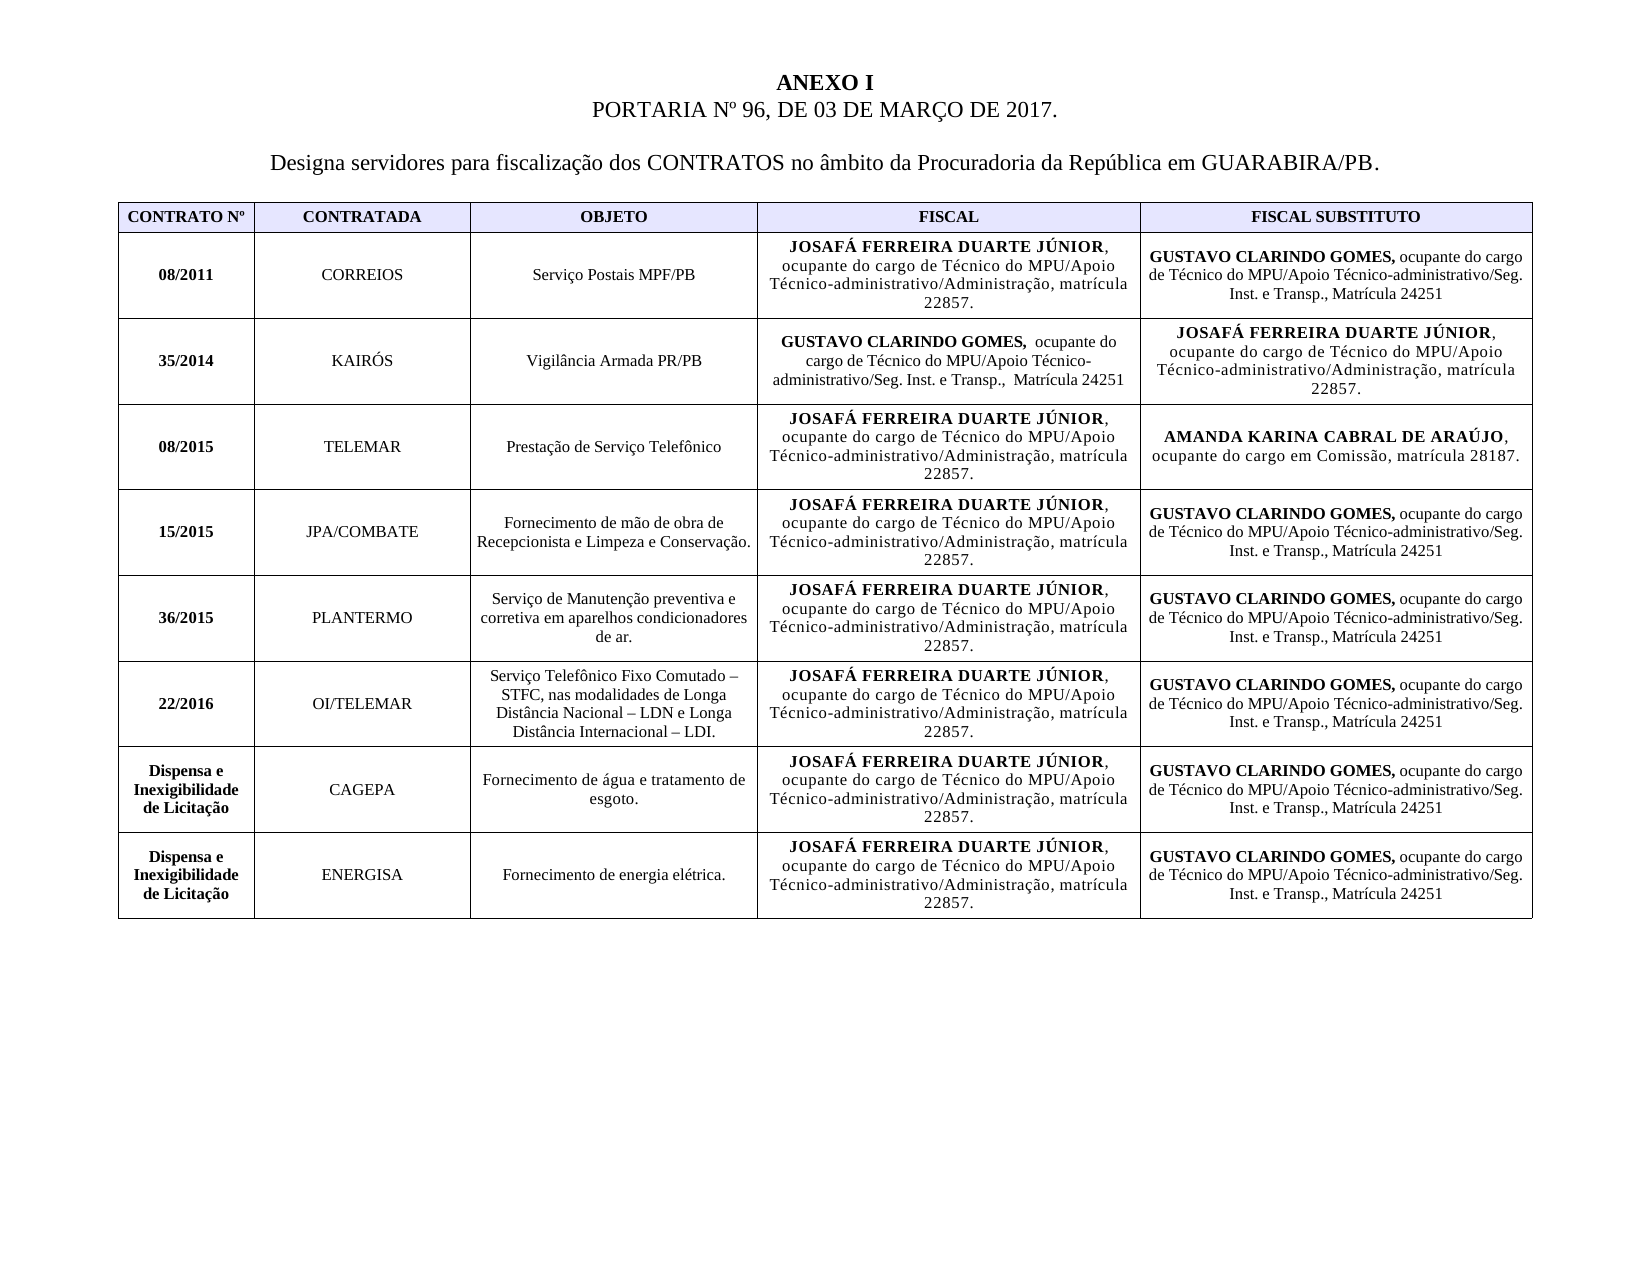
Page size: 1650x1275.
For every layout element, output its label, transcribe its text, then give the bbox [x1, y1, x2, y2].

text Designa servidores para fiscalização dos CONTRATOS no âmbito da Procuradoria da República em GUARABIRA/PB. [118, 149, 1532, 175]
table_header CONTRATO Nº [119, 203, 254, 232]
table_cell Prestação de Serviço Telefônico [471, 405, 757, 489]
table_cell PLANTERMO [255, 576, 470, 661]
table_cell JOSAFÁ FERREIRA DUARTE JÚNIOR, ocupante do cargo de Técnico do MPU/Apoio Técnico-administrativo/Administração, matrícula 22857. [758, 576, 1140, 661]
table_cell GUSTAVO CLARINDO GOMES, ocupante do cargo de Técnico do MPU/Apoio Técnico-administrativo/Seg. Inst. e Transp., Matrícula 24251 [1141, 747, 1532, 832]
table_cell Serviço Telefônico Fixo Comutado – STFC, nas modalidades de Longa Distância Nacional – LDN e Longa Distância Internacional – LDI. [471, 662, 757, 746]
table_header FISCAL SUBSTITUTO [1141, 203, 1532, 232]
table_cell AMANDA KARINA CABRAL DE ARAÚJO, ocupante do cargo em Comissão, matrícula 28187. [1141, 405, 1532, 489]
table_header OBJETO [471, 203, 757, 232]
table_cell 36/2015 [119, 576, 254, 661]
table_cell GUSTAVO CLARINDO GOMES, ocupante do cargo de Técnico do MPU/Apoio Técnico-administrativo/Seg. Inst. e Transp., Matrícula 24251 [1141, 833, 1532, 918]
table_cell JPA/COMBATE [255, 490, 470, 575]
table_cell GUSTAVO CLARINDO GOMES, ocupante do cargo de Técnico do MPU/Apoio Técnico-administrativo/Seg. Inst. e Transp., Matrícula 24251 [1141, 490, 1532, 575]
table_cell 35/2014 [119, 319, 254, 403]
table_cell ENERGISA [255, 833, 470, 918]
table_cell GUSTAVO CLARINDO GOMES, ocupante do cargo de Técnico do MPU/Apoio Técnico-administrativo/Seg. Inst. e Transp., Matrícula 24251 [758, 319, 1140, 403]
table_cell Dispensa e Inexigibilidade de Licitação [119, 833, 254, 918]
table_cell JOSAFÁ FERREIRA DUARTE JÚNIOR, ocupante do cargo de Técnico do MPU/Apoio Técnico-administrativo/Administração, matrícula 22857. [758, 662, 1140, 746]
table_cell Vigilância Armada PR/PB [471, 319, 757, 403]
table_cell TELEMAR [255, 405, 470, 489]
table_cell Fornecimento de mão de obra de Recepcionista e Limpeza e Conservação. [471, 490, 757, 575]
table_cell JOSAFÁ FERREIRA DUARTE JÚNIOR, ocupante do cargo de Técnico do MPU/Apoio Técnico-administrativo/Administração, matrícula 22857. [758, 405, 1140, 489]
table_cell JOSAFÁ FERREIRA DUARTE JÚNIOR, ocupante do cargo de Técnico do MPU/Apoio Técnico-administrativo/Administração, matrícula 22857. [758, 490, 1140, 575]
table_cell CORREIOS [255, 233, 470, 318]
table_cell 08/2015 [119, 405, 254, 489]
text ANEXO I [118, 69, 1532, 96]
table_header FISCAL [758, 203, 1140, 232]
table_cell 15/2015 [119, 490, 254, 575]
table_cell JOSAFÁ FERREIRA DUARTE JÚNIOR, ocupante do cargo de Técnico do MPU/Apoio Técnico-administrativo/Administração, matrícula 22857. [758, 747, 1140, 832]
table_cell GUSTAVO CLARINDO GOMES, ocupante do cargo de Técnico do MPU/Apoio Técnico-administrativo/Seg. Inst. e Transp., Matrícula 24251 [1141, 662, 1532, 746]
table_cell KAIRÓS [255, 319, 470, 403]
table_cell Dispensa e Inexigibilidade de Licitação [119, 747, 254, 832]
table_cell GUSTAVO CLARINDO GOMES, ocupante do cargo de Técnico do MPU/Apoio Técnico-administrativo/Seg. Inst. e Transp., Matrícula 24251 [1141, 233, 1532, 318]
table_cell 08/2011 [119, 233, 254, 318]
text PORTARIA Nº 96, DE 03 DE MARÇO DE 2017. [118, 96, 1532, 122]
table_cell JOSAFÁ FERREIRA DUARTE JÚNIOR, ocupante do cargo de Técnico do MPU/Apoio Técnico-administrativo/Administração, matrícula 22857. [758, 233, 1140, 318]
table_cell OI/TELEMAR [255, 662, 470, 746]
table_cell Serviço de Manutenção preventiva e corretiva em aparelhos condicionadores de ar. [471, 576, 757, 661]
table_cell JOSAFÁ FERREIRA DUARTE JÚNIOR, ocupante do cargo de Técnico do MPU/Apoio Técnico-administrativo/Administração, matrícula 22857. [758, 833, 1140, 918]
table_cell JOSAFÁ FERREIRA DUARTE JÚNIOR, ocupante do cargo de Técnico do MPU/Apoio Técnico-administrativo/Administração, matrícula 22857. [1141, 319, 1532, 403]
table_cell Serviço Postais MPF/PB [471, 233, 757, 318]
table_cell 22/2016 [119, 662, 254, 746]
table_header CONTRATADA [255, 203, 470, 232]
table_cell Fornecimento de água e tratamento de esgoto. [471, 747, 757, 832]
table_cell CAGEPA [255, 747, 470, 832]
table_cell Fornecimento de energia elétrica. [471, 833, 757, 918]
table_cell GUSTAVO CLARINDO GOMES, ocupante do cargo de Técnico do MPU/Apoio Técnico-administrativo/Seg. Inst. e Transp., Matrícula 24251 [1141, 576, 1532, 661]
